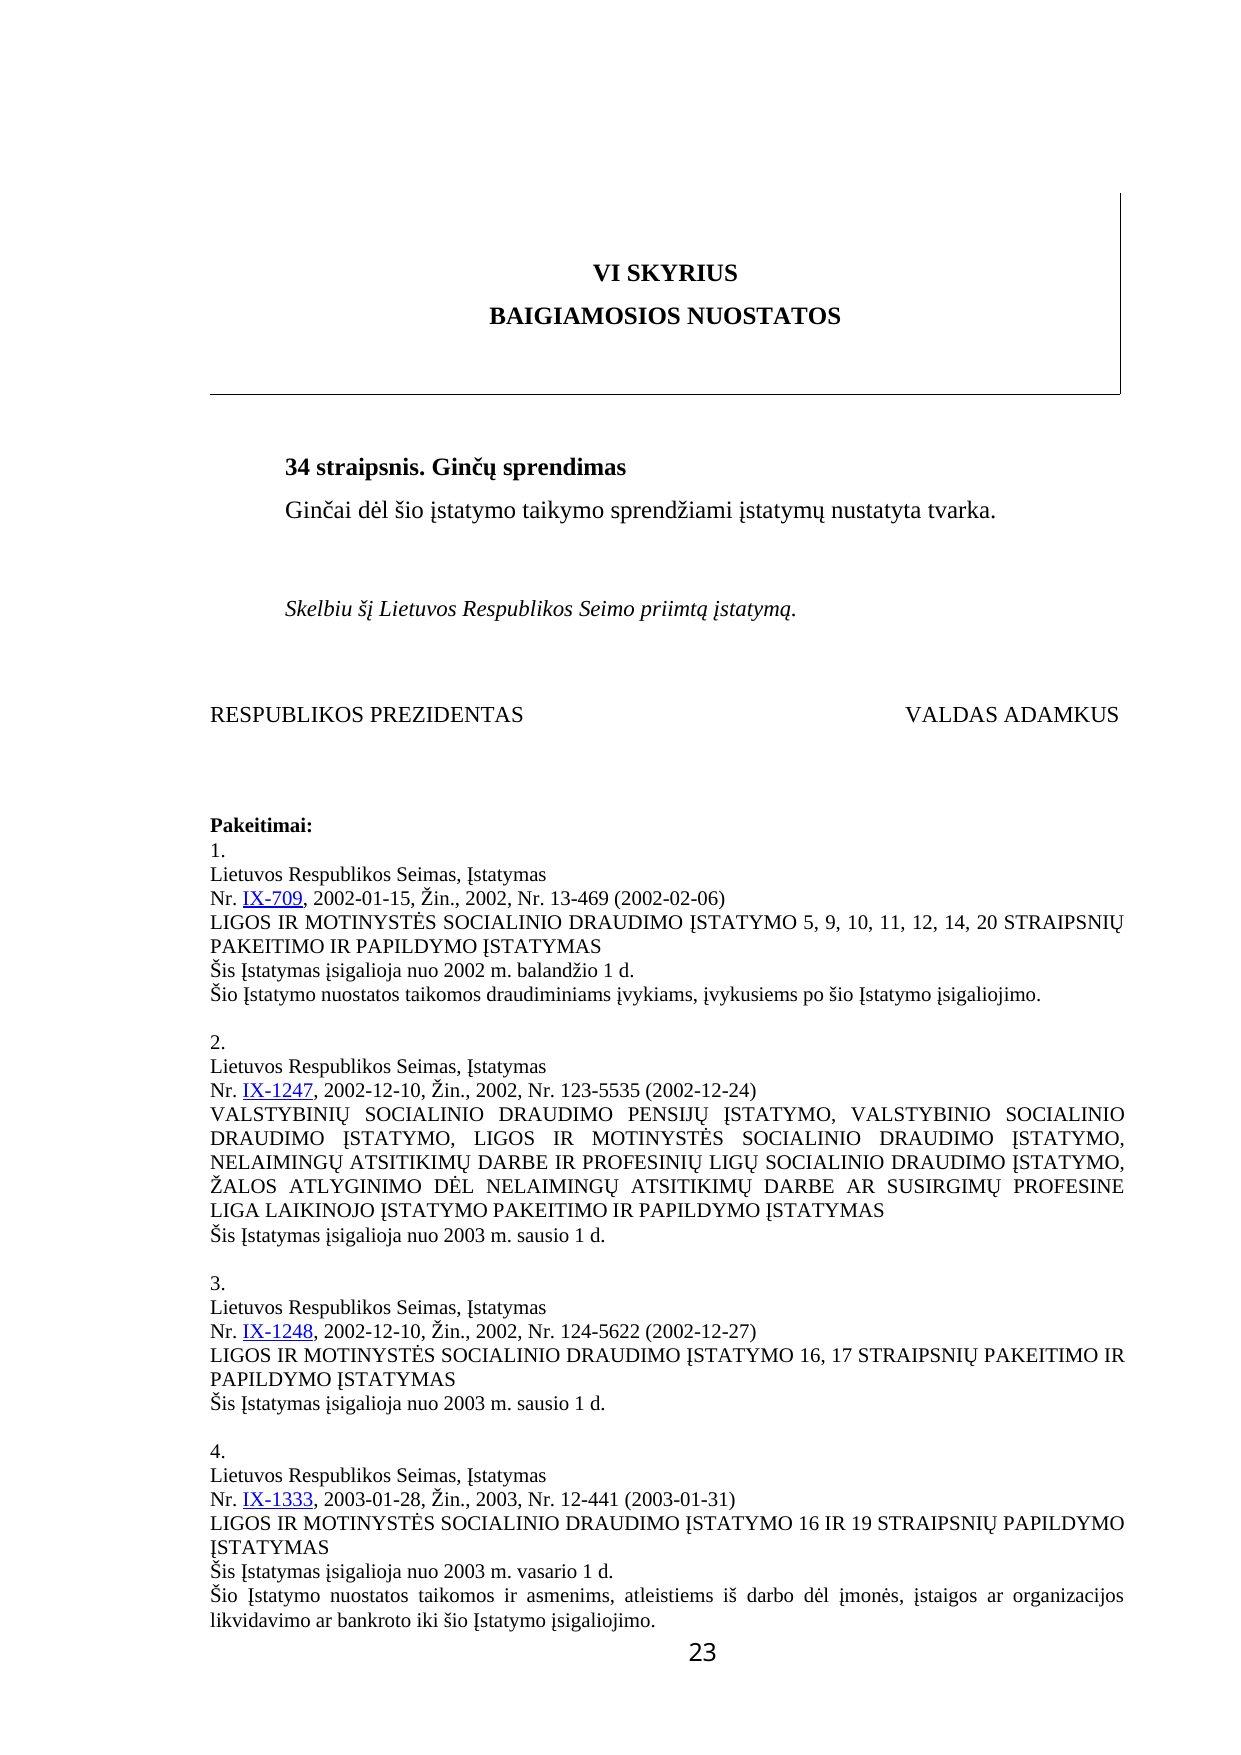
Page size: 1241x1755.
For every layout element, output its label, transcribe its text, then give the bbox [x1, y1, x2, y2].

text Skelbiu šį Lietuvos Respublikos Seimo priimtą įstatymą. [210, 595, 1126, 622]
text Nr. IX-1247, 2002-12-10, Žin., 2002, Nr. 123-5535 (2002-12-24) [210, 1078, 1126, 1102]
text Lietuvos Respublikos Seimas, Įstatymas [210, 862, 1126, 886]
text Ginčai dėl šio įstatymo taikymo sprendžiami įstatymų nustatyta tvarka. [210, 495, 1120, 523]
text Šio Įstatymo nuostatos taikomos draudiminiams įvykiams, įvykusiems po šio Įstatymo įsigaliojimo. [210, 982, 1126, 1006]
text Lietuvos Respublikos Seimas, Įstatymas [210, 1463, 1126, 1487]
text VALSTYBINIŲ SOCIALINIO DRAUDIMO PENSIJŲ ĮSTATYMO, VALSTYBINIO SOCIALINIO DRAUDIMO ĮSTATYMO, LIGOS IR MOTINYSTĖS SOCIALINIO DRAUDIMO ĮSTATYMO, NELAIMINGŲ ATSITIKIMŲ DARBE IR PROFESINIŲ LIGŲ SOCIALINIO DRAUDIMO ĮSTATYMO, ŽALOS ATLYGINIMO DĖL NELAIMINGŲ ATSITIKIMŲ DARBE AR SUSIRGIMŲ PROFESINE LIGA LAIKINOJO ĮSTATYMO PAKEITIMO IR PAPILDYMO ĮSTATYMAS [210, 1102, 1126, 1222]
text Šis Įstatymas įsigalioja nuo 2003 m. vasario 1 d. [210, 1559, 1126, 1583]
text BAIGIAMOSIOS NUOSTATOS [210, 236, 1120, 394]
text Pakeitimai: [210, 813, 1126, 837]
text 3. [210, 1271, 1126, 1295]
text Šis Įstatymas įsigalioja nuo 2003 m. sausio 1 d. [210, 1391, 1126, 1415]
text Lietuvos Respublikos Seimas, Įstatymas [210, 1054, 1126, 1078]
text Šis Įstatymas įsigalioja nuo 2003 m. sausio 1 d. [210, 1222, 1126, 1247]
text Nr. IX-1333, 2003-01-28, Žin., 2003, Nr. 12-441 (2003-01-31) [210, 1487, 1126, 1511]
text 4. [210, 1439, 1126, 1463]
text LIGOS IR MOTINYSTĖS SOCIALINIO DRAUDIMO ĮSTATYMO 5, 9, 10, 11, 12, 14, 20 STRAIPSNIŲ PAKEITIMO IR PAPILDYMO ĮSTATYMAS [210, 910, 1126, 958]
text VI SKYRIUS [210, 193, 1120, 236]
text Nr. IX-1248, 2002-12-10, Žin., 2002, Nr. 124-5622 (2002-12-27) [210, 1319, 1126, 1343]
text Šis Įstatymas įsigalioja nuo 2002 m. balandžio 1 d. [210, 958, 1126, 982]
text 2. [210, 1030, 1126, 1054]
text RESPUBLIKOS PREZIDENTAS VALDAS ADAMKUS [210, 701, 1126, 727]
text LIGOS IR MOTINYSTĖS SOCIALINIO DRAUDIMO ĮSTATYMO 16 IR 19 STRAIPSNIŲ PAPILDYMO ĮSTATYMAS [210, 1511, 1126, 1559]
text 34 straipsnis. Ginčų sprendimas [210, 452, 1120, 480]
text LIGOS IR MOTINYSTĖS SOCIALINIO DRAUDIMO ĮSTATYMO 16, 17 STRAIPSNIŲ PAKEITIMO IR PAPILDYMO ĮSTATYMAS [210, 1343, 1126, 1391]
text Šio Įstatymo nuostatos taikomos ir asmenims, atleistiems iš darbo dėl įmonės, įstaigos ar organizacijos likvidavimo ar bankroto iki šio Įstatymo įsigaliojimo. [210, 1583, 1126, 1632]
text Nr. IX-709, 2002-01-15, Žin., 2002, Nr. 13-469 (2002-02-06) [210, 886, 1126, 910]
text Lietuvos Respublikos Seimas, Įstatymas [210, 1295, 1126, 1319]
text 1. [210, 837, 1126, 862]
